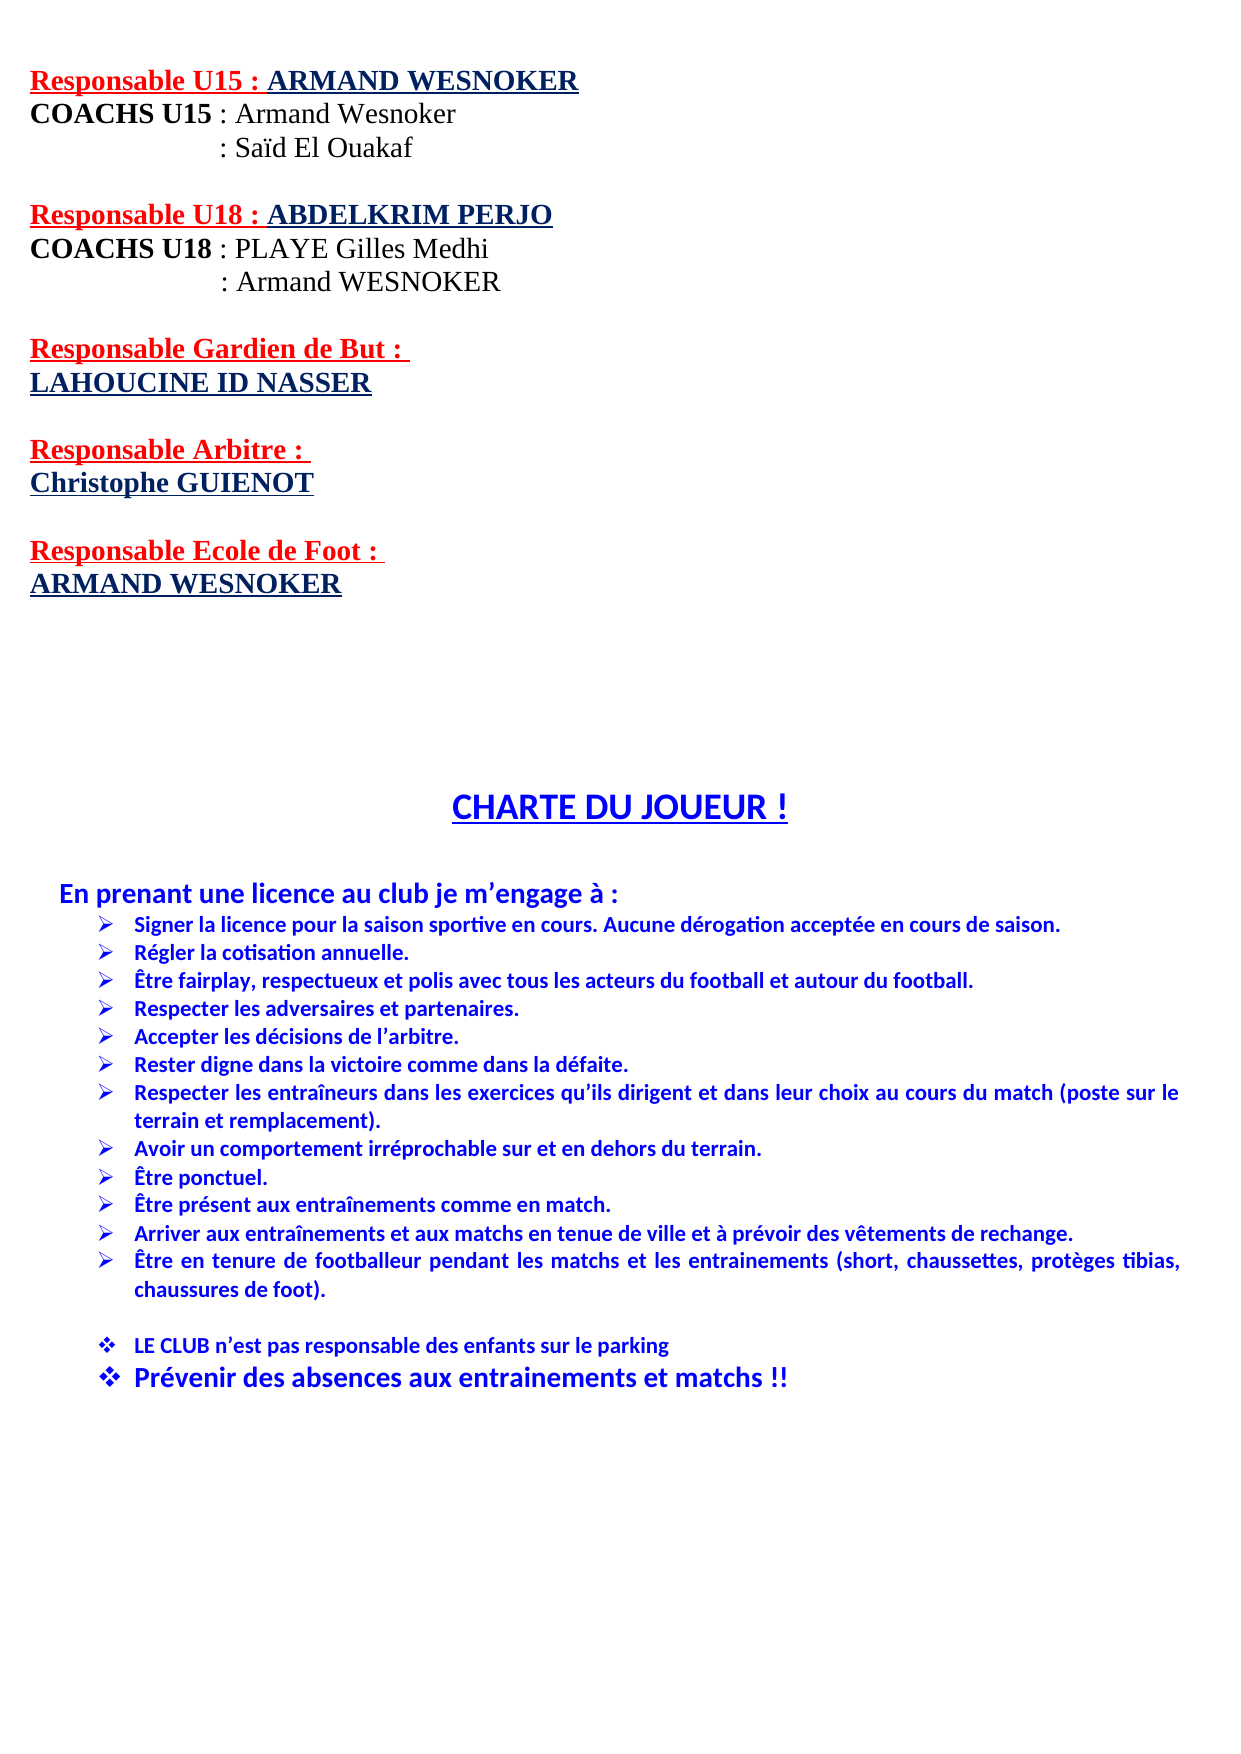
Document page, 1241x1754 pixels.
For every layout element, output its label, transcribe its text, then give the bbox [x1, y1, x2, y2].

list Être ponctuel. [97, 1163, 1181, 1191]
list Prévenir des absences aux entrainements et matchs !! [97, 1359, 1181, 1394]
list Avoir un comportement irréprochable sur et en dehors du terrain. [97, 1134, 1181, 1163]
text : Saïd El Ouakaf [29, 130, 1181, 164]
text Responsable U18 : ABDELKRIM PERJO [29, 197, 1181, 231]
list Respecter les entraîneurs dans les exercices qu’ils dirigent et dans leur choix au cours du match (poste sur le terrain et remplacement). [97, 1078, 1181, 1134]
text LAHOUCINE ID NASSER [29, 365, 1181, 398]
text Responsable Arbitre : [29, 432, 1181, 466]
list Être présent aux entraînements comme en match. [97, 1191, 1181, 1219]
list Respecter les adversaires et partenaires. [97, 994, 1181, 1022]
text Responsable Ecole de Foot : [29, 533, 1181, 566]
list Accepter les décisions de l’arbitre. [97, 1022, 1181, 1051]
list Rester digne dans la victoire comme dans la défaite. [97, 1051, 1181, 1078]
list Être en tenure de footballeur pendant les matchs et les entrainements (short, chaussettes, protèges tibias, chaussures de foot). [97, 1247, 1181, 1303]
list Arriver aux entraînements et aux matchs en tenue de ville et à prévoir des vêtements de rechange. [97, 1219, 1181, 1247]
list Être fairplay, respectueux et polis avec tous les acteurs du football et autour du football. [97, 966, 1181, 994]
text Responsable Gardien de But : [29, 331, 1181, 365]
list Régler la cotisation annuelle. [97, 938, 1181, 966]
text En prenant une licence au club je m’engage à : [59, 875, 1181, 910]
text Christophe GUIENOT [29, 466, 1181, 499]
text COACHS U18 : PLAYE Gilles Medhi [29, 231, 1181, 264]
text Responsable U15 : ARMAND WESNOKER [29, 63, 1181, 97]
text COACHS U15 : Armand Wesnoker [29, 97, 1181, 130]
text : Armand WESNOKER [29, 264, 1181, 298]
list Signer la licence pour la saison sportive en cours. Aucune dérogation acceptée en cours de saison. [97, 910, 1181, 938]
list LE CLUB n’est pas responsable des enfants sur le parking [97, 1331, 1181, 1359]
text CHARTE DU JOUEUR ! [59, 783, 1181, 829]
text ARMAND WESNOKER [29, 566, 1181, 600]
